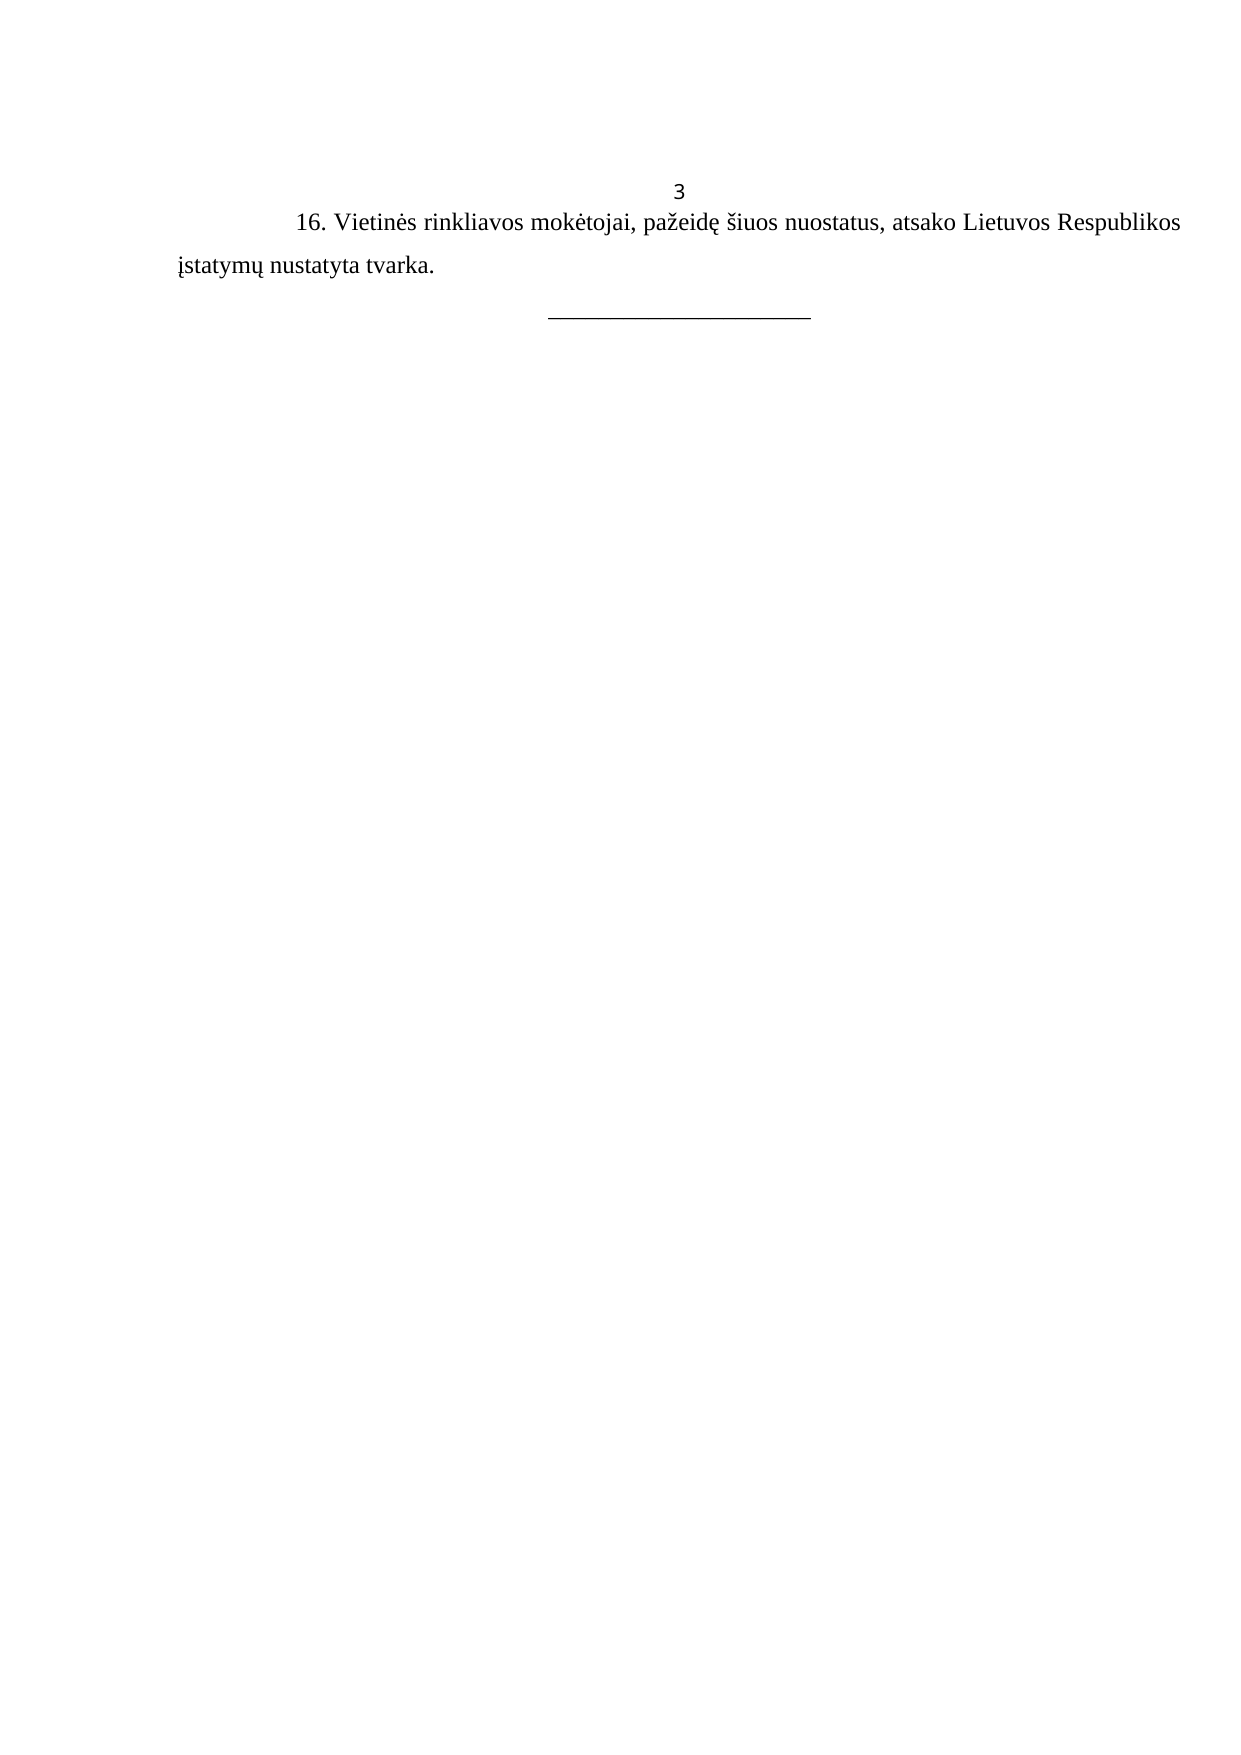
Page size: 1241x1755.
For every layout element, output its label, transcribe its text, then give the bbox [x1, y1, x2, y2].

text 16. Vietinės rinkliavos mokėtojai, pažeidę šiuos nuostatus, atsako Lietuvos Respublikos įstatymų nustatyta tvarka. [177, 207, 1181, 278]
text _____________________ [177, 293, 1181, 322]
